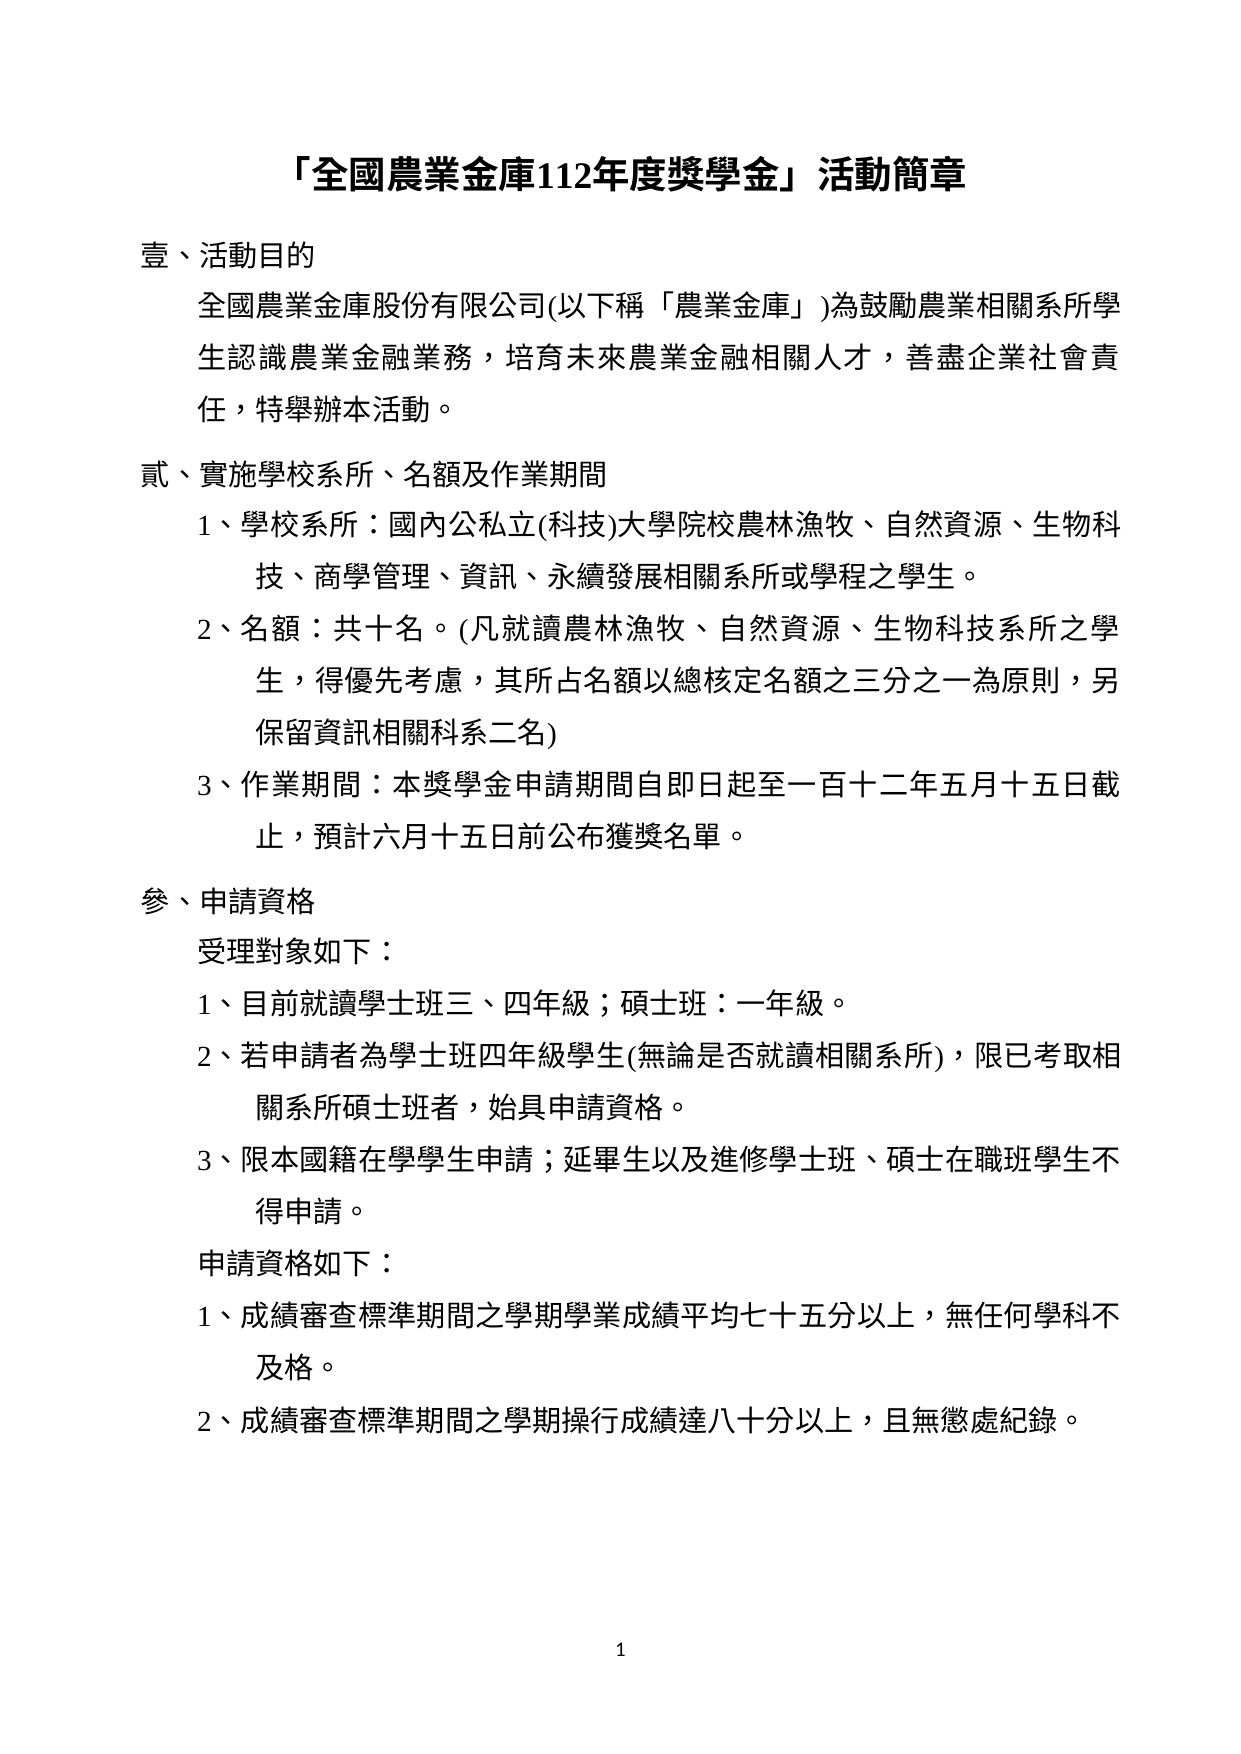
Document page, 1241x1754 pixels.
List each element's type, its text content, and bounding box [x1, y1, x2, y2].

table_cell 學校系所：國內公私立(科技)大學院校農林漁牧、自然資源、生物科技、商學管理、資訊、永續發展相關系所或學程之學生。 名額：共十名。(凡就讀農林漁牧、自然資源、生物科技系所之學生，得優先考慮，其所占名額以總核定名額之三分之一為原則，另保留資訊相關科系二名) 作業期間：本獎學金申請期間自即日起至一百十二年五月十五日截止，預計六月十五日前公布獲獎名單。 [129, 494, 1133, 858]
text 「全國農業金庫112年度獎學金」活動簡章 [118, 131, 1122, 193]
table_header 活動目的 [129, 212, 1133, 275]
table_cell 申請資格 [129, 858, 1133, 921]
table_cell 實施學校系所、名額及作業期間 [129, 431, 1133, 493]
table_cell 全國農業金庫股份有限公司(以下稱「農業金庫」)為鼓勵農業相關系所學生認識農業金融業務，培育未來農業金融相關人才，善盡企業社會責任，特舉辦本活動。 [129, 275, 1133, 431]
table_cell 受理對象如下： 目前就讀學士班三、四年級；碩士班：一年級。 若申請者為學士班四年級學生(無論是否就讀相關系所)，限已考取相關系所碩士班者，始具申請資格。 限本國籍在學學生申請；延畢生以及進修學士班、碩士在職班學生不得申請。 申請資格如下： 成績審查標準期間之學期學業成績平均七十五分以上，無任何學科不及格。 成績審查標準期間之學期操行成績達八十分以上，且無懲處紀錄。 就讀系所二位教授推薦。 無領取其他相似性質之獎學金。 符合上述資格者，如為農家子弟(農會正會員或漁會甲類或乙類會員之直系親屬者)及低收入戶者，請檢附相關證明，評選時將予以考量。 [129, 921, 1133, 1441]
